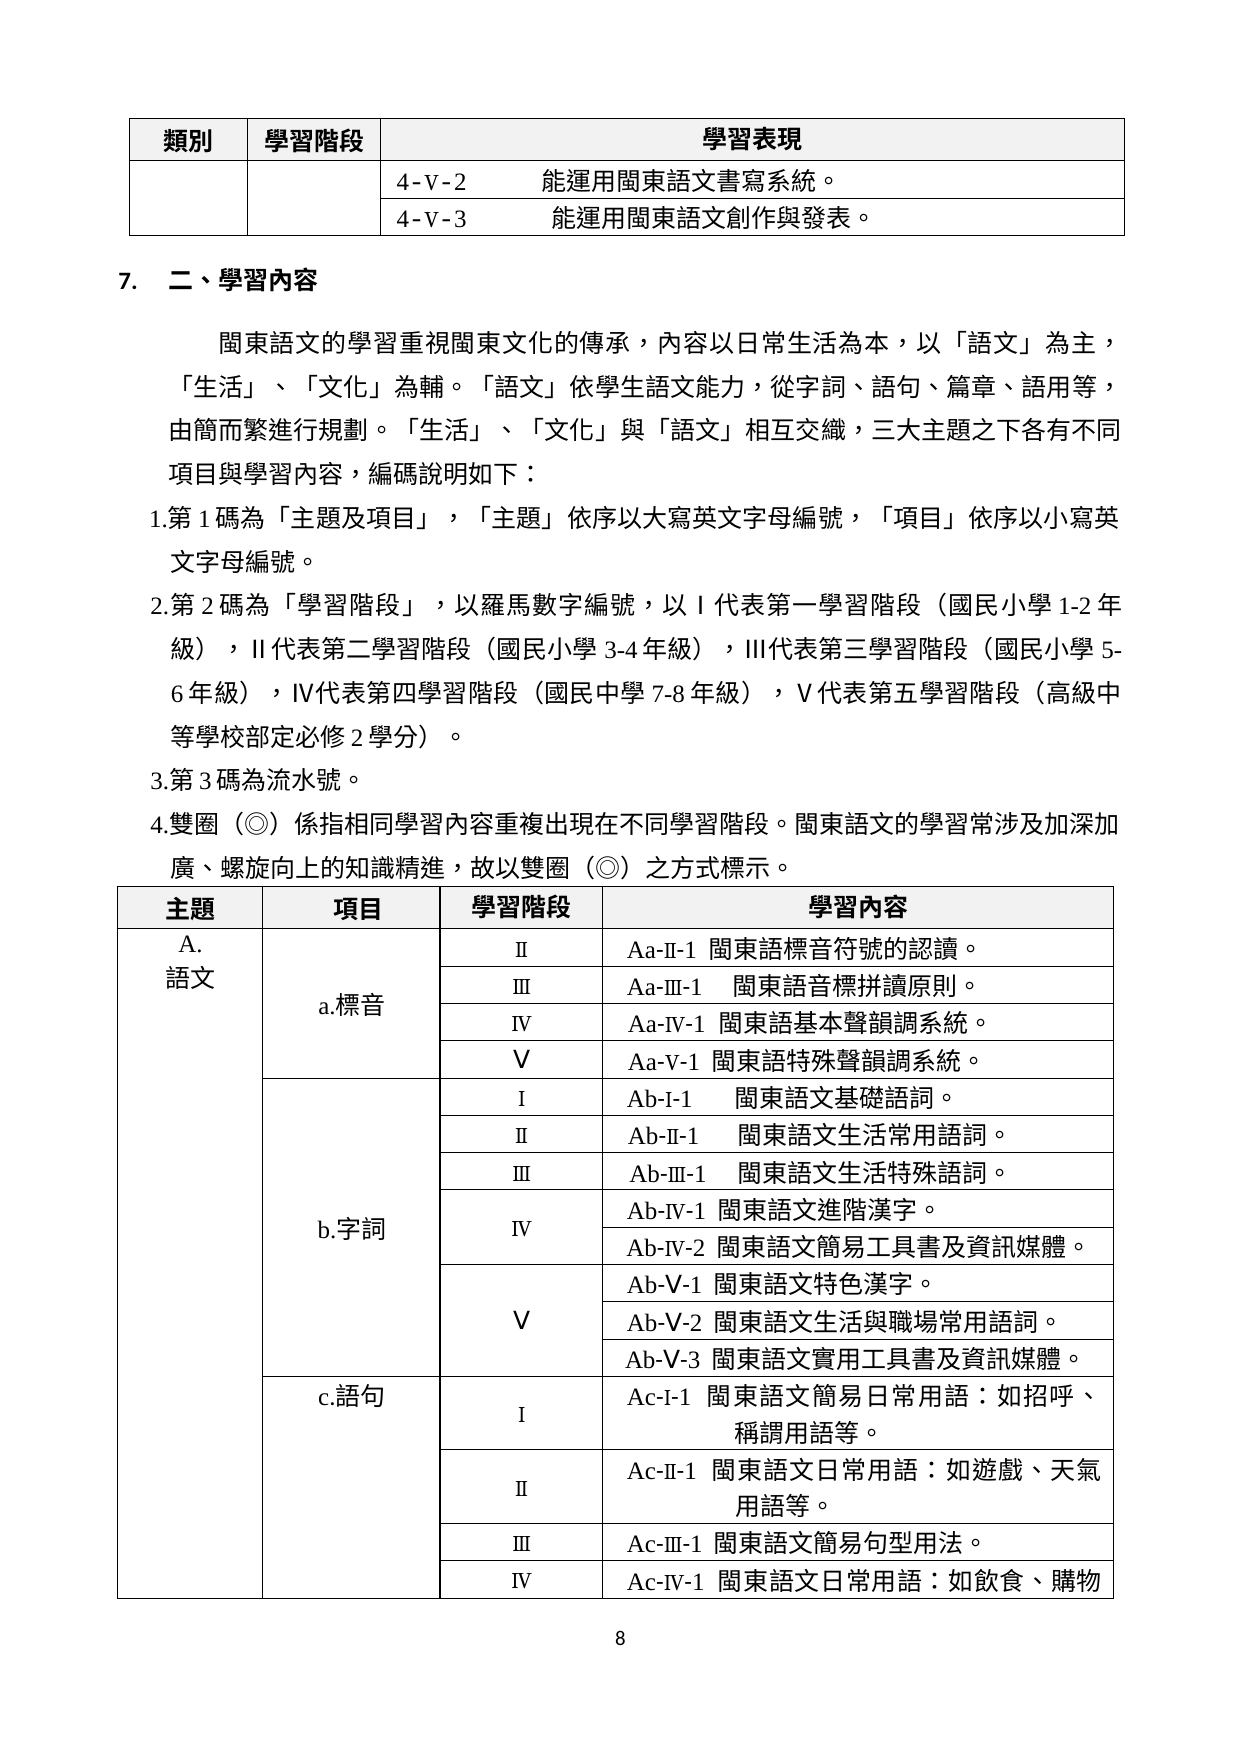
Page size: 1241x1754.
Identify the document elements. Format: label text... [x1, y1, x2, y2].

table_cell Ⅳ [441, 1190, 602, 1264]
table_cell Ab-Ⅴ-2 閩東語文生活與職場常用語詞。 [603, 1302, 1113, 1338]
table_cell Ⅱ [441, 1116, 602, 1152]
table_cell A. 語文 [118, 929, 262, 1597]
table_cell Ⅲ [441, 1153, 602, 1189]
table_cell Ⅱ [441, 929, 602, 966]
table_cell a.標音 [263, 929, 439, 1077]
table_cell [130, 161, 247, 235]
table_cell Ab-Ⅴ-1 閩東語文特色漢字。 [603, 1265, 1113, 1301]
table_cell Ⅳ [441, 1561, 602, 1597]
table_cell Ac-Ⅰ-1 閩東語文簡易日常用語：如招呼、稱謂用語等。 [603, 1377, 1113, 1449]
table_cell Ac-Ⅱ-1 閩東語文日常用語：如遊戲、天氣用語等。 [603, 1450, 1113, 1523]
table_cell Ac-Ⅲ-1 閩東語文簡易句型用法。 [603, 1524, 1113, 1560]
text 閩東語文的學習重視閩東文化的傳承，內容以日常生活為本，以「語文」為主，「生活」、「文化」為輔。「語文」依學生語文能力，從字詞、語句、篇章、語用等，由簡而繁進行規劃。「生活」、「文化」與「語文」相互交織，三大主題之下各有不同項目與學習內容，編碼說明如下： [168, 317, 1122, 492]
table_header 項目 [263, 887, 439, 928]
table_cell Ⅱ [441, 1450, 602, 1523]
table_cell Ab-Ⅳ-2 閩東語文簡易工具書及資訊媒體。 [603, 1228, 1113, 1264]
table_cell Ab-Ⅱ-1 閩東語文生活常用語詞。 [603, 1116, 1113, 1152]
text 3.第3碼為流水號。 [150, 755, 1122, 798]
table_header 學習階段 [441, 887, 602, 928]
subtitle 二、學習內容 [118, 255, 1122, 298]
text 4.雙圈（◎）係指相同學習內容重複出現在不同學習階段。閩東語文的學習常涉及加深加廣、螺旋向上的知識精進，故以雙圈（◎）之方式標示。 [150, 798, 1122, 886]
text 1.第1碼為「主題及項目」，「主題」依序以大寫英文字母編號，「項目」依序以小寫英文字母編號。 [149, 492, 1122, 580]
table_cell Ⅲ [441, 1524, 602, 1560]
table_cell Ⅰ [441, 1079, 602, 1115]
table_cell Aa-Ⅳ-1 閩東語基本聲韻調系統。 [603, 1004, 1113, 1040]
table_cell Aa-Ⅲ-1 閩東語音標拼讀原則。 [603, 967, 1113, 1003]
text 2.第2碼為「學習階段」，以羅馬數字編號，以Ⅰ代表第一學習階段（國民小學1-2年級），Ⅱ代表第二學習階段（國民小學3-4年級），Ⅲ代表第三學習階段（國民小學5-6年級），Ⅳ代表第四學習階段（國民中學7-8年級），Ⅴ代表第五學習階段（高級中等學校部定必修2學分）。 [150, 580, 1122, 755]
table_header 學習階段 [248, 119, 380, 160]
table_cell c.語句 [263, 1377, 439, 1597]
table_cell Ⅴ [441, 1265, 602, 1376]
table_cell b.字詞 [263, 1079, 439, 1376]
table_header 學習表現 [381, 119, 1124, 160]
table_cell Ⅳ [441, 1004, 602, 1040]
table_cell Ⅲ [441, 967, 602, 1003]
table_cell Ab-Ⅰ-1 閩東語文基礎語詞。 [603, 1079, 1113, 1115]
table_cell Ac-Ⅳ-1 閩東語文日常用語：如飲食、購物 [603, 1561, 1113, 1597]
table_cell Ab-Ⅴ-3 閩東語文實用工具書及資訊媒體。 [603, 1340, 1113, 1376]
table_cell 4-Ⅴ-2 能運用閩東語文書寫系統。 [381, 161, 1124, 198]
table_cell [248, 161, 380, 235]
table_cell Ⅰ [441, 1377, 602, 1449]
table_cell Aa-Ⅴ-1 閩東語特殊聲韻調系統。 [603, 1041, 1113, 1077]
table_cell Aa-Ⅱ-1 閩東語標音符號的認讀。 [603, 929, 1113, 966]
table_header 主題 [118, 887, 262, 928]
table_cell 4-Ⅴ-3 能運用閩東語文創作與發表。 [381, 199, 1124, 235]
table_header 類別 [130, 119, 247, 160]
table_cell Ⅴ [441, 1041, 602, 1077]
table_cell Ab-Ⅳ-1 閩東語文進階漢字。 [603, 1190, 1113, 1227]
table_cell Ab-Ⅲ-1 閩東語文生活特殊語詞。 [603, 1153, 1113, 1189]
table_header 學習內容 [603, 887, 1113, 928]
